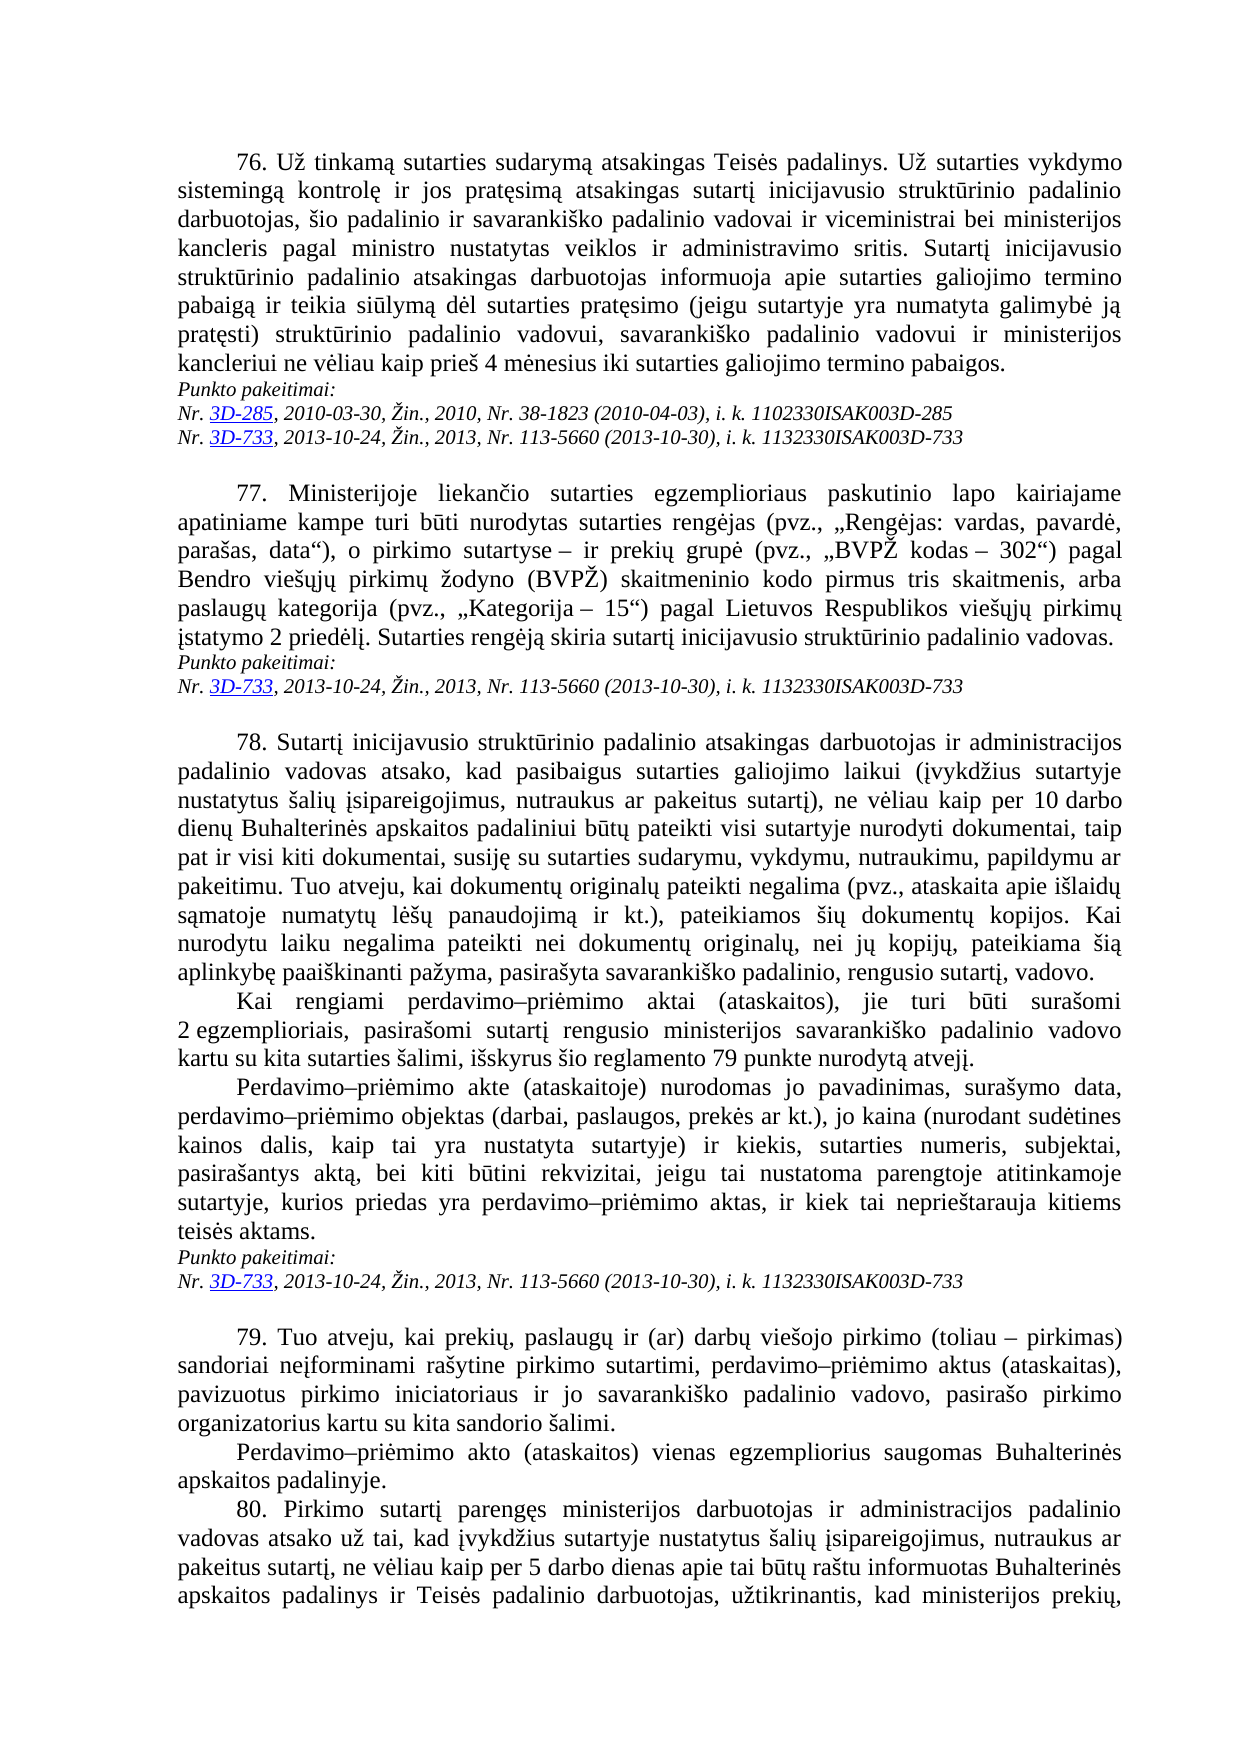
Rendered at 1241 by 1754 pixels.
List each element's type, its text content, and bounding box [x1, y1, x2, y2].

text Nr. 3D-733, 2013-10-24, Žin., 2013, Nr. 113-5660 (2013-10-30), i. k. 1132330ISAK003D-733 [177, 1269, 1122, 1293]
text 80. Pirkimo sutartį parengęs ministerijos darbuotojas ir administracijos padalinio vadovas atsako už tai, kad įvykdžius sutartyje nustatytus šalių įsipareigojimus, nutraukus ar pakeitus sutartį, ne vėliau kaip per 5 darbo dienas apie tai būtų raštu informuotas Buhalterinės apskaitos padalinys ir Teisės padalinio darbuotojas, užtikrinantis, kad ministerijos prekių, [177, 1494, 1122, 1609]
text 77. Ministerijoje liekančio sutarties egzemplioriaus paskutinio lapo kairiajame apatiniame kampe turi būti nurodytas sutarties rengėjas (pvz., „Rengėjas: vardas, pavardė, parašas, data“), o pirkimo sutartyse – ir prekių grupė (pvz., „BVPŽ kodas – 302“) pagal Bendro viešųjų pirkimų žodyno (BVPŽ) skaitmeninio kodo pirmus tris skaitmenis, arba paslaugų kategorija (pvz., „Kategorija – 15“) pagal Lietuvos Respublikos viešųjų pirkimų įstatymo 2 priedėlį. Sutarties rengėją skiria sutartį inicijavusio struktūrinio padalinio vadovas. [177, 478, 1122, 650]
text Perdavimo–priėmimo akto (ataskaitos) vienas egzempliorius saugomas Buhalterinės apskaitos padalinyje. [177, 1437, 1122, 1494]
text Nr. 3D-285, 2010-03-30, Žin., 2010, Nr. 38-1823 (2010-04-03), i. k. 1102330ISAK003D-285 [177, 401, 1122, 425]
text Perdavimo–priėmimo akte (ataskaitoje) nurodomas jo pavadinimas, surašymo data, perdavimo–priėmimo objektas (darbai, paslaugos, prekės ar kt.), jo kaina (nurodant sudėtines kainos dalis, kaip tai yra nustatyta sutartyje) ir kiekis, sutarties numeris, subjektai, pasirašantys aktą, bei kiti būtini rekvizitai, jeigu tai nustatoma parengtoje atitinkamoje sutartyje, kurios priedas yra perdavimo–priėmimo aktas, ir kiek tai neprieštarauja kitiems teisės aktams. [177, 1072, 1122, 1245]
text 78. Sutartį inicijavusio struktūrinio padalinio atsakingas darbuotojas ir administracijos padalinio vadovas atsako, kad pasibaigus sutarties galiojimo laikui (įvykdžius sutartyje nustatytus šalių įsipareigojimus, nutraukus ar pakeitus sutartį), ne vėliau kaip per 10 darbo dienų Buhalterinės apskaitos padaliniui būtų pateikti visi sutartyje nurodyti dokumentai, taip pat ir visi kiti dokumentai, susiję su sutarties sudarymu, vykdymu, nutraukimu, papildymu ar pakeitimu. Tuo atveju, kai dokumentų originalų pateikti negalima (pvz., ataskaita apie išlaidų sąmatoje numatytų lėšų panaudojimą ir kt.), pateikiamos šių dokumentų kopijos. Kai nurodytu laiku negalima pateikti nei dokumentų originalų, nei jų kopijų, pateikiama šią aplinkybę paaiškinanti pažyma, pasirašyta savarankiško padalinio, rengusio sutartį, vadovo. [177, 727, 1122, 986]
text Kai rengiami perdavimo–priėmimo aktai (ataskaitos), jie turi būti surašomi 2 egzemplioriais, pasirašomi sutartį rengusio ministerijos savarankiško padalinio vadovo kartu su kita sutarties šalimi, išskyrus šio reglamento 79 punkte nurodytą atvejį. [177, 986, 1122, 1072]
text Nr. 3D-733, 2013-10-24, Žin., 2013, Nr. 113-5660 (2013-10-30), i. k. 1132330ISAK003D-733 [177, 674, 1122, 698]
text Nr. 3D-733, 2013-10-24, Žin., 2013, Nr. 113-5660 (2013-10-30), i. k. 1132330ISAK003D-733 [177, 425, 1122, 449]
text 76. Už tinkamą sutarties sudarymą atsakingas Teisės padalinys. Už sutarties vykdymo sistemingą kontrolę ir jos pratęsimą atsakingas sutartį inicijavusio struktūrinio padalinio darbuotojas, šio padalinio ir savarankiško padalinio vadovai ir viceministrai bei ministerijos kancleris pagal ministro nustatytas veiklos ir administravimo sritis. Sutartį inicijavusio struktūrinio padalinio atsakingas darbuotojas informuoja apie sutarties galiojimo termino pabaigą ir teikia siūlymą dėl sutarties pratęsimo (jeigu sutartyje yra numatyta galimybė ją pratęsti) struktūrinio padalinio vadovui, savarankiško padalinio vadovui ir ministerijos kancleriui ne vėliau kaip prieš 4 mėnesius iki sutarties galiojimo termino pabaigos. [177, 147, 1122, 377]
text Punkto pakeitimai: [177, 1245, 1122, 1269]
text 79. Tuo atveju, kai prekių, paslaugų ir (ar) darbų viešojo pirkimo (toliau – pirkimas) sandoriai neįforminami rašytine pirkimo sutartimi, perdavimo–priėmimo aktus (ataskaitas), pavizuotus pirkimo iniciatoriaus ir jo savarankiško padalinio vadovo, pasirašo pirkimo organizatorius kartu su kita sandorio šalimi. [177, 1322, 1122, 1437]
text Punkto pakeitimai: [177, 377, 1122, 401]
text Punkto pakeitimai: [177, 650, 1122, 674]
